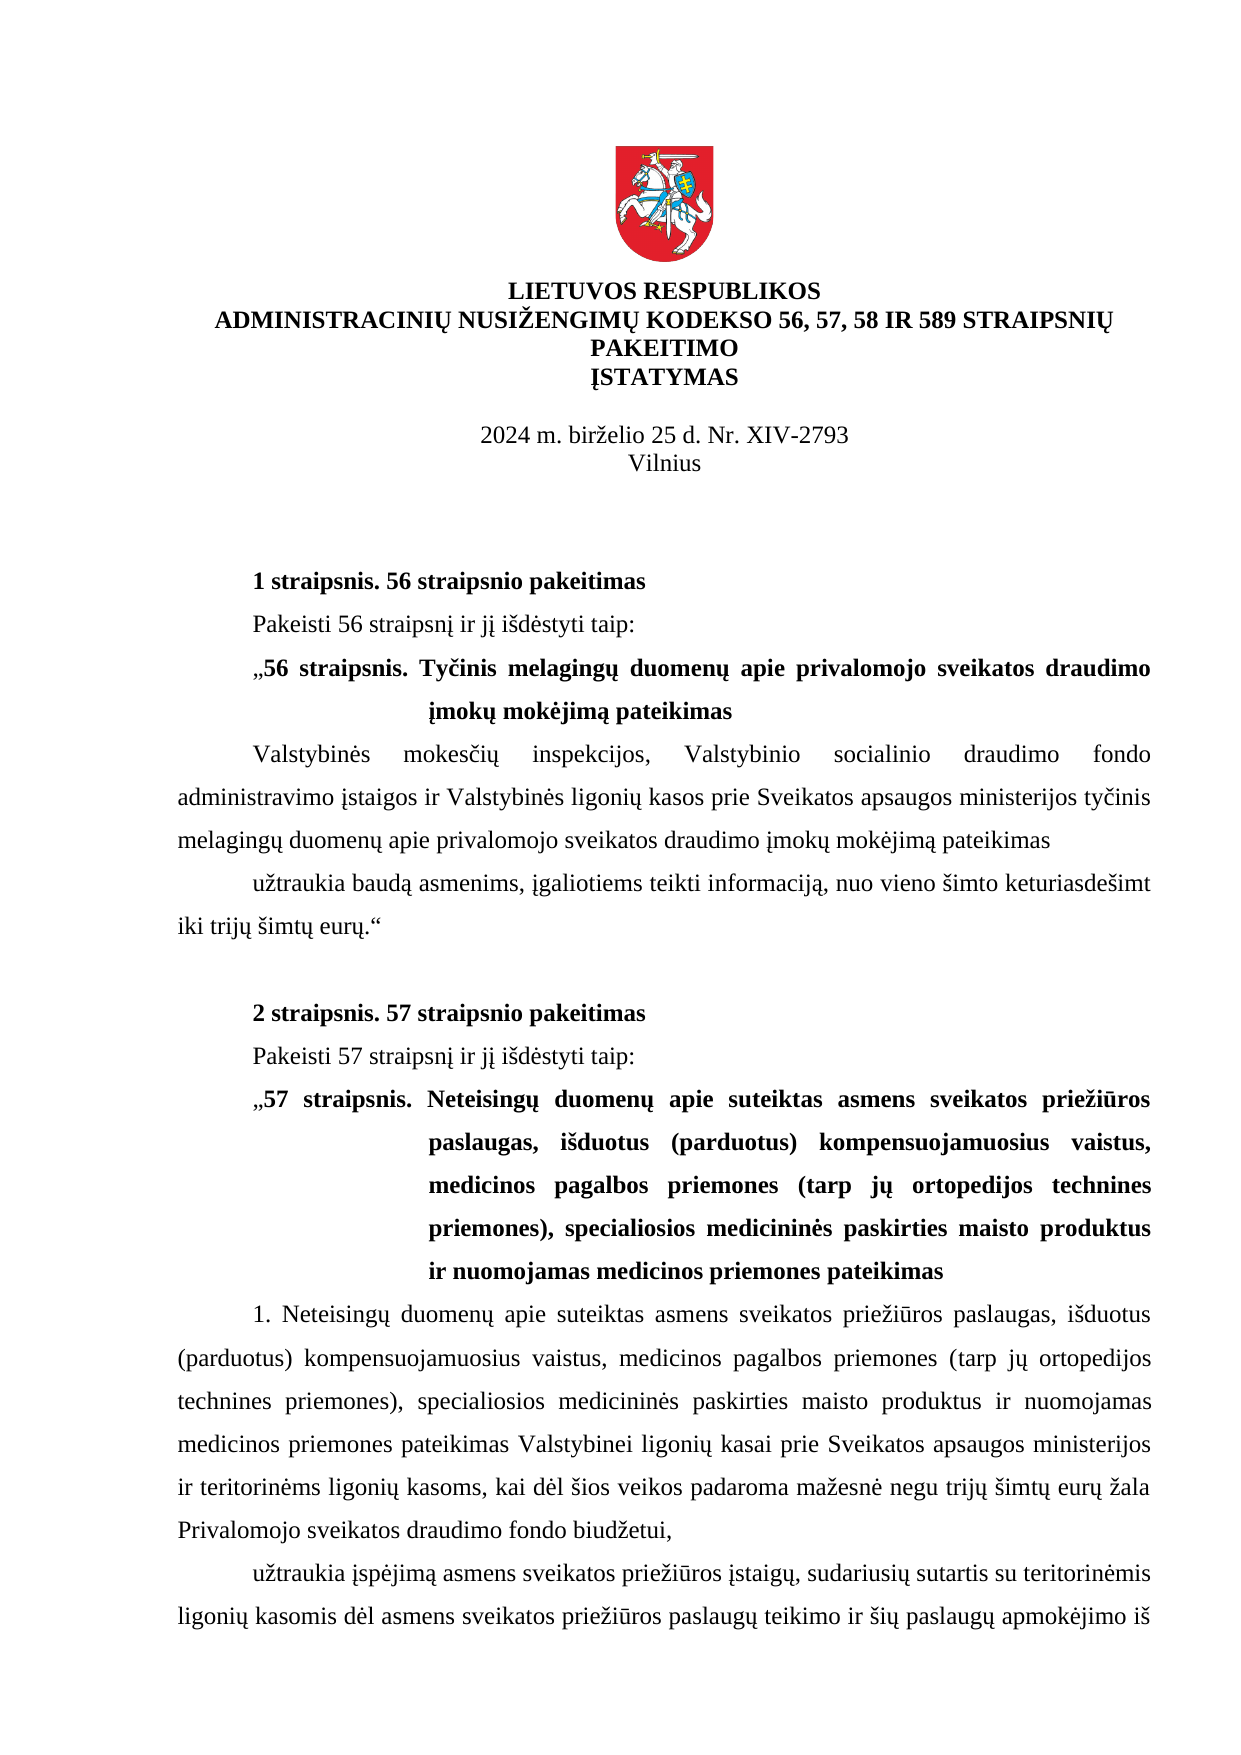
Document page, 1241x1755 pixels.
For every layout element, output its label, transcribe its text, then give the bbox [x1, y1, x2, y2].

text Valstybinės mokesčių inspekcijos, Valstybinio socialinio draudimo fondo administravimo įstaigos ir Valstybinės ligonių kasos prie Sveikatos apsaugos ministerijos tyčinis melagingų duomenų apie privalomojo sveikatos draudimo įmokų mokėjimą pateikimas [177, 739, 1152, 854]
text LIETUVOS RESPUBLIKOS [177, 276, 1152, 305]
text 2 straipsnis. 57 straipsnio pakeitimas [177, 998, 1152, 1026]
text Vilnius [177, 448, 1152, 477]
text „57 straipsnis. Neteisingų duomenų apie suteiktas asmens sveikatos priežiūros paslaugas, išduotus (parduotus) kompensuojamuosius vaistus, medicinos pagalbos priemones (tarp jų ortopedijos technines priemones), specialiosios medicininės paskirties maisto produktus ir nuomojamas medicinos priemones pateikimas [252, 1084, 1152, 1285]
text Pakeisti 56 straipsnį ir jį išdėstyti taip: [177, 609, 1152, 638]
text Pakeisti 57 straipsnį ir jį išdėstyti taip: [177, 1041, 1152, 1069]
text 1 straipsnis. 56 straipsnio pakeitimas [177, 566, 1152, 595]
text 2024 m. birželio 25 d. Nr. XIV-2793 [177, 420, 1152, 448]
text ĮSTATYMAS [177, 362, 1152, 391]
text užtraukia baudą asmenims, įgaliotiems teikti informaciją, nuo vieno šimto keturiasdešimt iki trijų šimtų eurų.“ [177, 868, 1152, 940]
text ADMINISTRACINIŲ NUSIŽENGIMŲ KODEKSO 56, 57, 58 IR 589 STRAIPSNIŲ PAKEITIMO [177, 305, 1152, 362]
text 1. Neteisingų duomenų apie suteiktas asmens sveikatos priežiūros paslaugas, išduotus (parduotus) kompensuojamuosius vaistus, medicinos pagalbos priemones (tarp jų ortopedijos technines priemones), specialiosios medicininės paskirties maisto produktus ir nuomojamas medicinos priemones pateikimas Valstybinei ligonių kasai prie Sveikatos apsaugos ministerijos ir teritorinėms ligonių kasoms, kai dėl šios veikos padaroma mažesnė negu trijų šimtų eurų žala Privalomojo sveikatos draudimo fondo biudžetui, [177, 1299, 1152, 1544]
text užtraukia įspėjimą asmens sveikatos priežiūros įstaigų, sudariusių sutartis su teritorinėmis ligonių kasomis dėl asmens sveikatos priežiūros paslaugų teikimo ir šių paslaugų apmokėjimo iš [177, 1558, 1152, 1630]
text „56 straipsnis. Tyčinis melagingų duomenų apie privalomojo sveikatos draudimo įmokų mokėjimą pateikimas [252, 653, 1152, 724]
